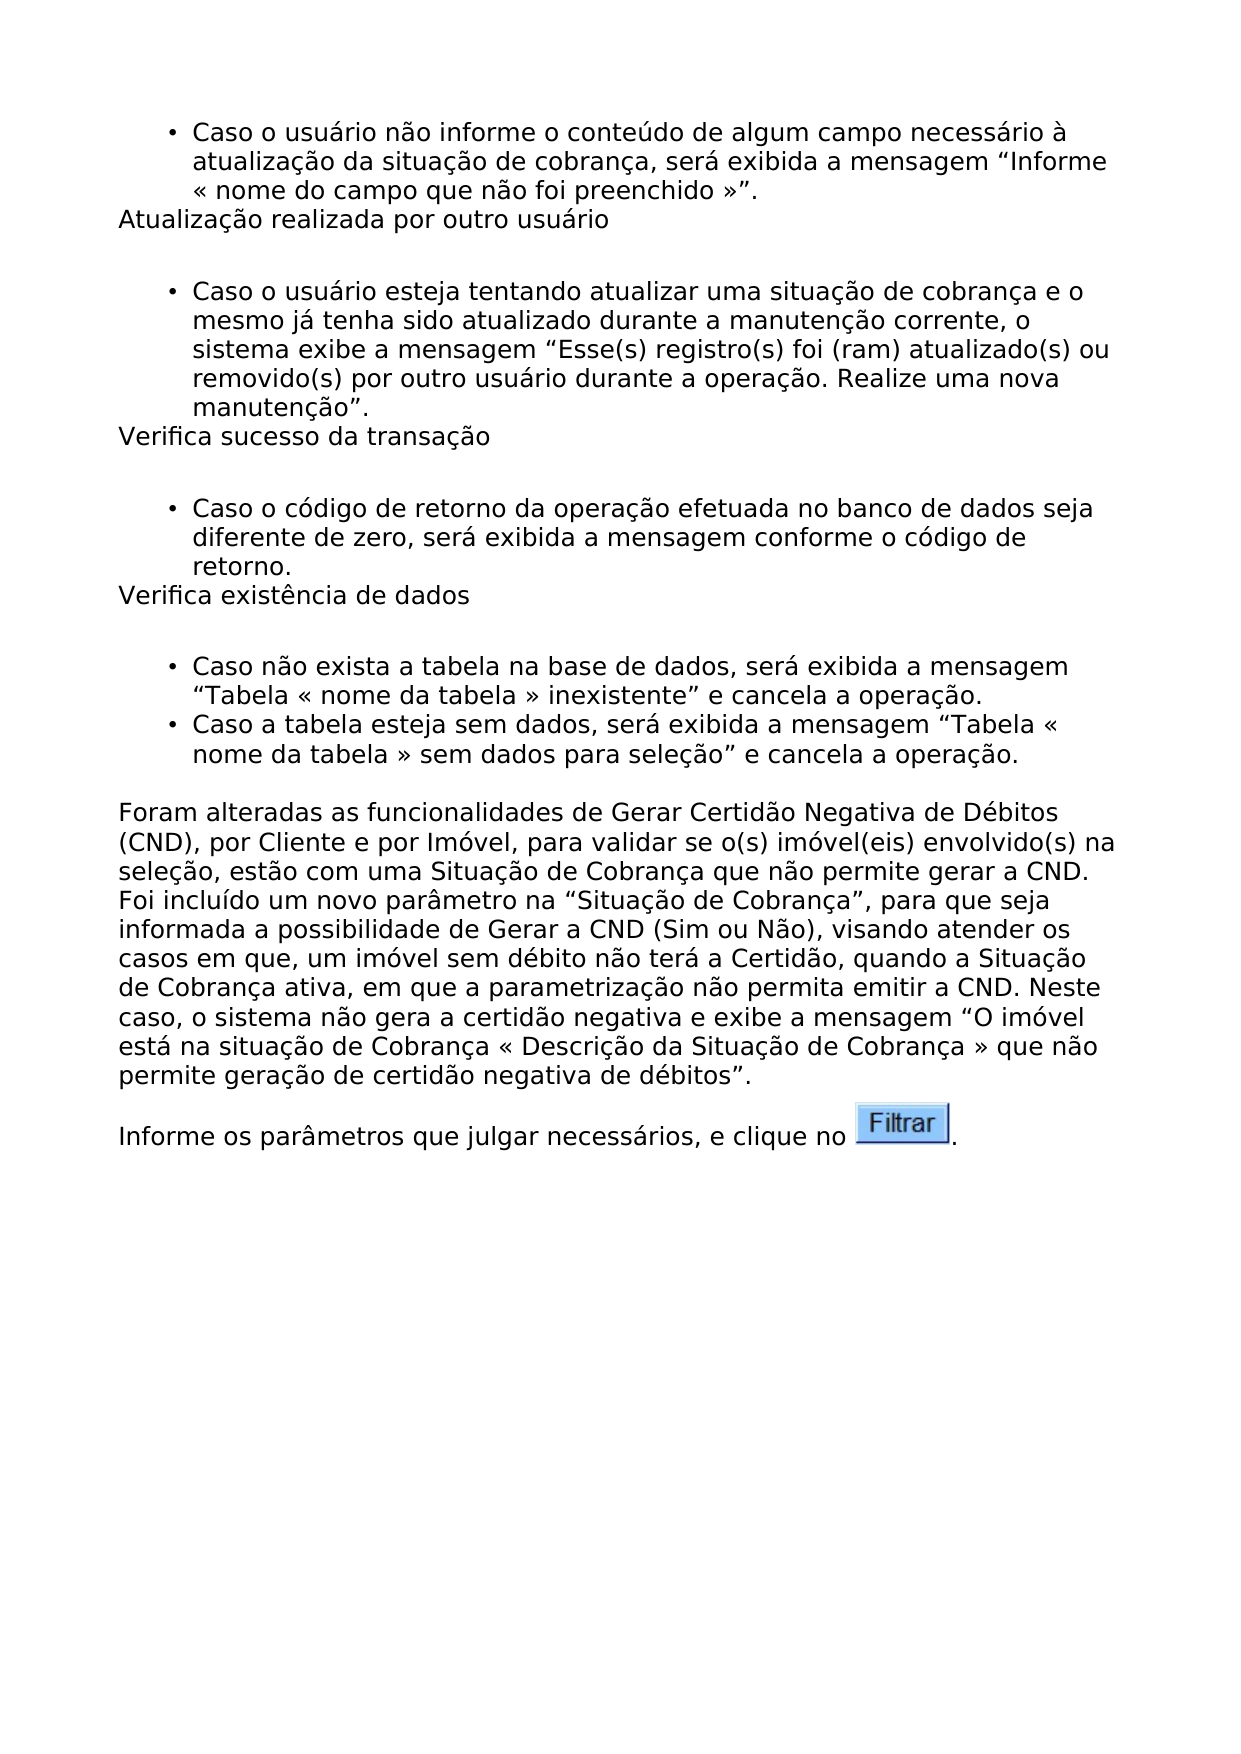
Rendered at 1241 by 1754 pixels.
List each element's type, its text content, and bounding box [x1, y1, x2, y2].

list Caso não exista a tabela na base de dados, será exibida a mensagem “Tabela « nome da tabela » inexistente” e cancela a operação. [177, 652, 1122, 711]
text Atualização realizada por outro usuário [118, 206, 1122, 235]
list Caso o usuário esteja tentando atualizar uma situação de cobrança e o mesmo já tenha sido atualizado durante a manutenção corrente, o sistema exibe a mensagem “Esse(s) registro(s) foi (ram) atualizado(s) ou removido(s) por outro usuário durante a operação. Realize uma nova manutenção”. [177, 277, 1122, 423]
text Verifica sucesso da transação [118, 423, 1122, 452]
list Caso o código de retorno da operação efetuada no banco de dados seja diferente de zero, será exibida a mensagem conforme o código de retorno. [177, 494, 1122, 581]
picture [855, 1102, 951, 1145]
text Informe os parâmetros que julgar necessários, e clique no . [118, 1103, 1122, 1151]
text Foram alteradas as funcionalidades de Gerar Certidão Negativa de Débitos (CND), por Cliente e por Imóvel, para validar se o(s) imóvel(eis) envolvido(s) na seleção, estão com uma Situação de Cobrança que não permite gerar a CND. Foi incluído um novo parâmetro na “Situação de Cobrança”, para que seja informada a possibilidade de Gerar a CND (Sim ou Não), visando atender os casos em que, um imóvel sem débito não terá a Certidão, quando a Situação de Cobrança ativa, em que a parametrização não permita emitir a CND. Neste caso, o sistema não gera a certidão negativa e exibe a mensagem “O imóvel está na situação de Cobrança « Descrição da Situação de Cobrança » que não permite geração de certidão negativa de débitos”. [118, 798, 1122, 1090]
list Caso o usuário não informe o conteúdo de algum campo necessário à atualização da situação de cobrança, será exibida a mensagem “Informe « nome do campo que não foi preenchido »”. [177, 118, 1122, 206]
list Caso a tabela esteja sem dados, será exibida a mensagem “Tabela « nome da tabela » sem dados para seleção” e cancela a operação. [177, 711, 1122, 769]
text Verifica existência de dados [118, 581, 1122, 610]
